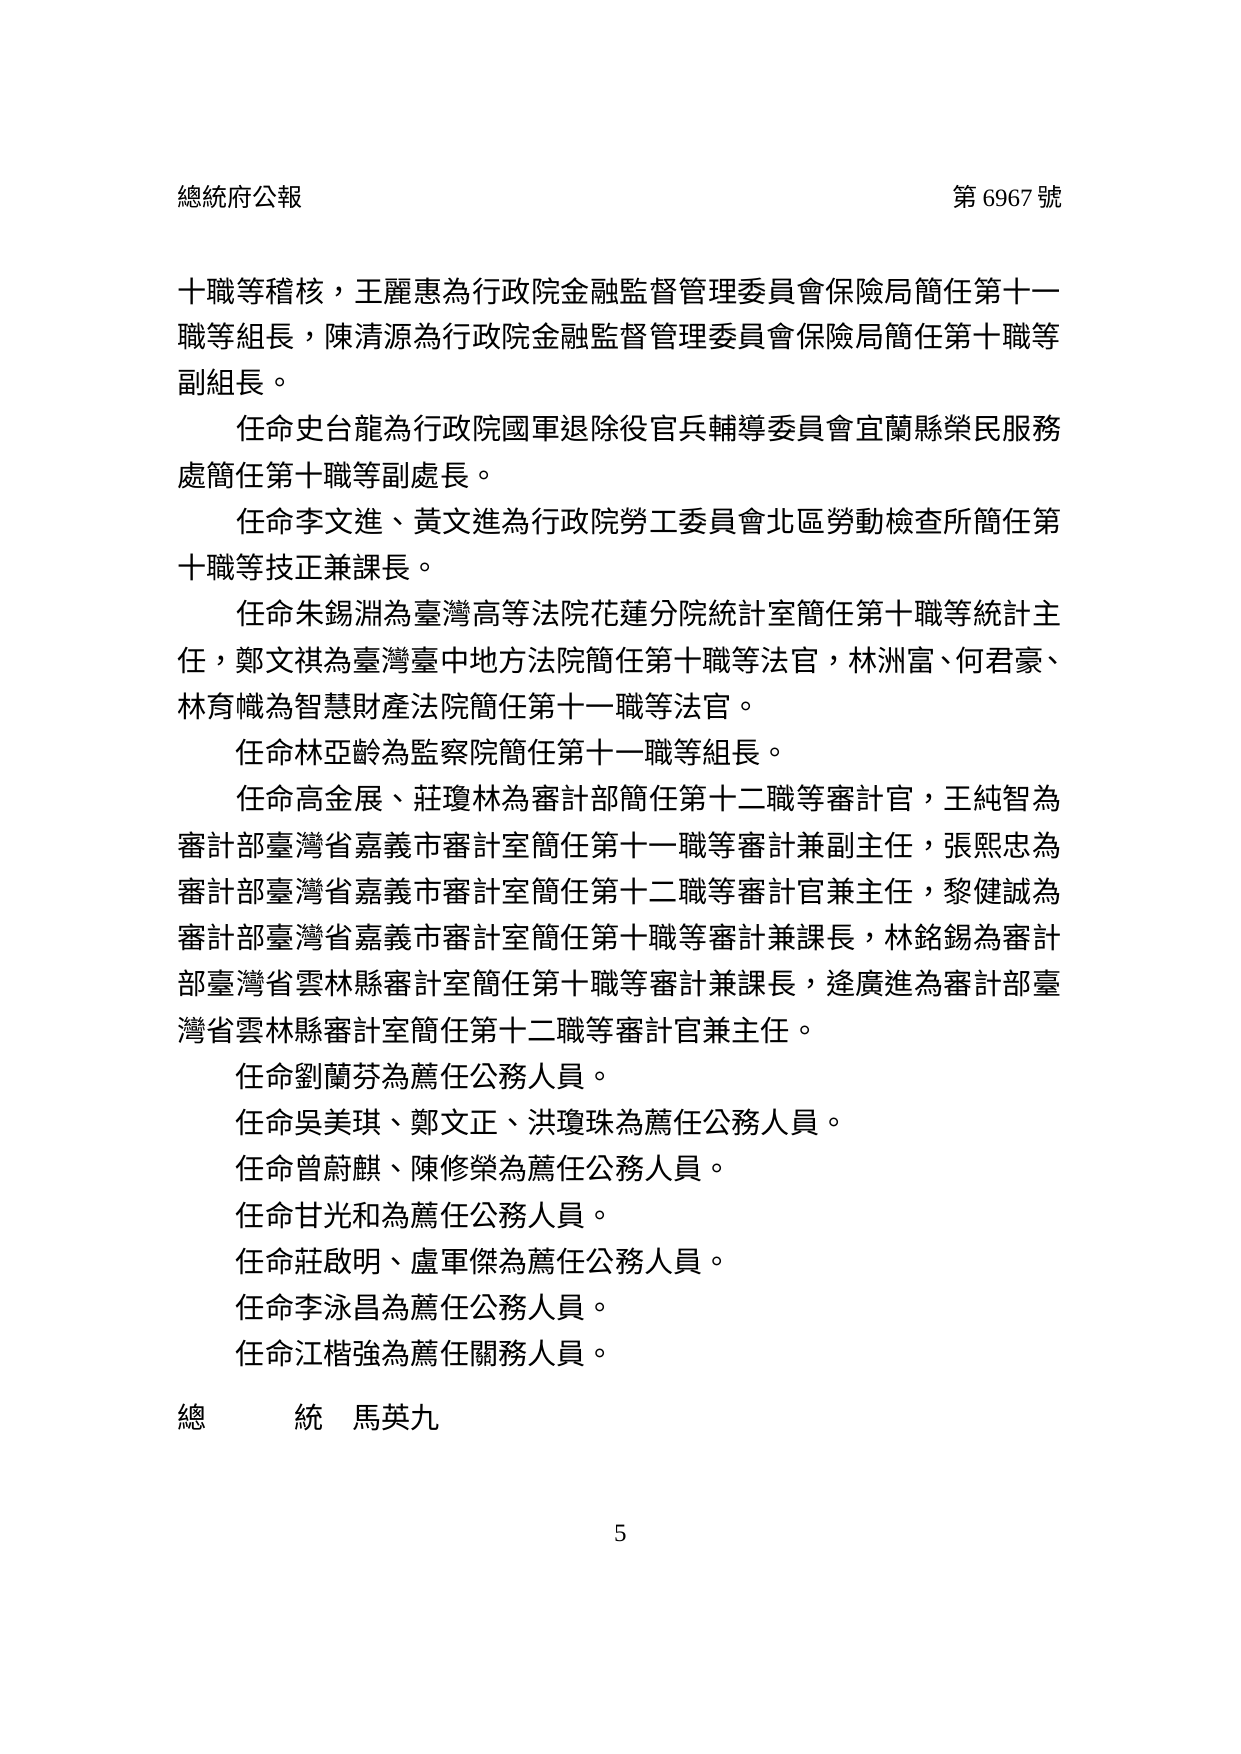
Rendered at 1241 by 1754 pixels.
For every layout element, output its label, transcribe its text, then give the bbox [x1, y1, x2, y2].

text 任命朱錫淵為臺灣高等法院花蓮分院統計室簡任第十職等統計主任，鄭文祺為臺灣臺中地方法院簡任第十職等法官，林洲富、何君豪、林育幟為智慧財產法院簡任第十一職等法官。 [177, 588, 1063, 726]
text 任命史台龍為行政院國軍退除役官兵輔導委員會宜蘭縣榮民服務處簡任第十職等副處長。 [177, 403, 1063, 495]
text 任命曾蔚麒、陳修榮為薦任公務人員。 [177, 1143, 1063, 1189]
text 任命莊啟明、盧軍傑為薦任公務人員。 [177, 1235, 1063, 1281]
text 任命甘光和為薦任公務人員。 [177, 1189, 1063, 1235]
text 任命林亞齡為監察院簡任第十一職等組長。 [177, 726, 1063, 773]
text 任命劉蘭芬為薦任公務人員。 [177, 1050, 1063, 1096]
text 十職等稽核，王麗惠為行政院金融監督管理委員會保險局簡任第十一職等組長，陳清源為行政院金融監督管理委員會保險局簡任第十職等副組長。 [177, 266, 1063, 403]
text 任命李文進、黃文進為行政院勞工委員會北區勞動檢查所簡任第十職等技正兼課長。 [177, 495, 1063, 588]
text 任命高金展、莊瓊林為審計部簡任第十二職等審計官，王純智為審計部臺灣省嘉義市審計室簡任第十一職等審計兼副主任，張熙忠為審計部臺灣省嘉義市審計室簡任第十二職等審計官兼主任，黎健誠為審計部臺灣省嘉義市審計室簡任第十職等審計兼課長，林銘錫為審計部臺灣省雲林縣審計室簡任第十職等審計兼課長，逄廣進為審計部臺灣省雲林縣審計室簡任第十二職等審計官兼主任。 [177, 773, 1063, 1050]
text 任命李泳昌為薦任公務人員。 [177, 1281, 1063, 1328]
text 任命江楷強為薦任關務人員。 [177, 1328, 1063, 1374]
text 總 統 馬英九 [177, 1399, 1063, 1436]
text 任命吳美琪、鄭文正、洪瓊珠為薦任公務人員。 [177, 1096, 1063, 1143]
